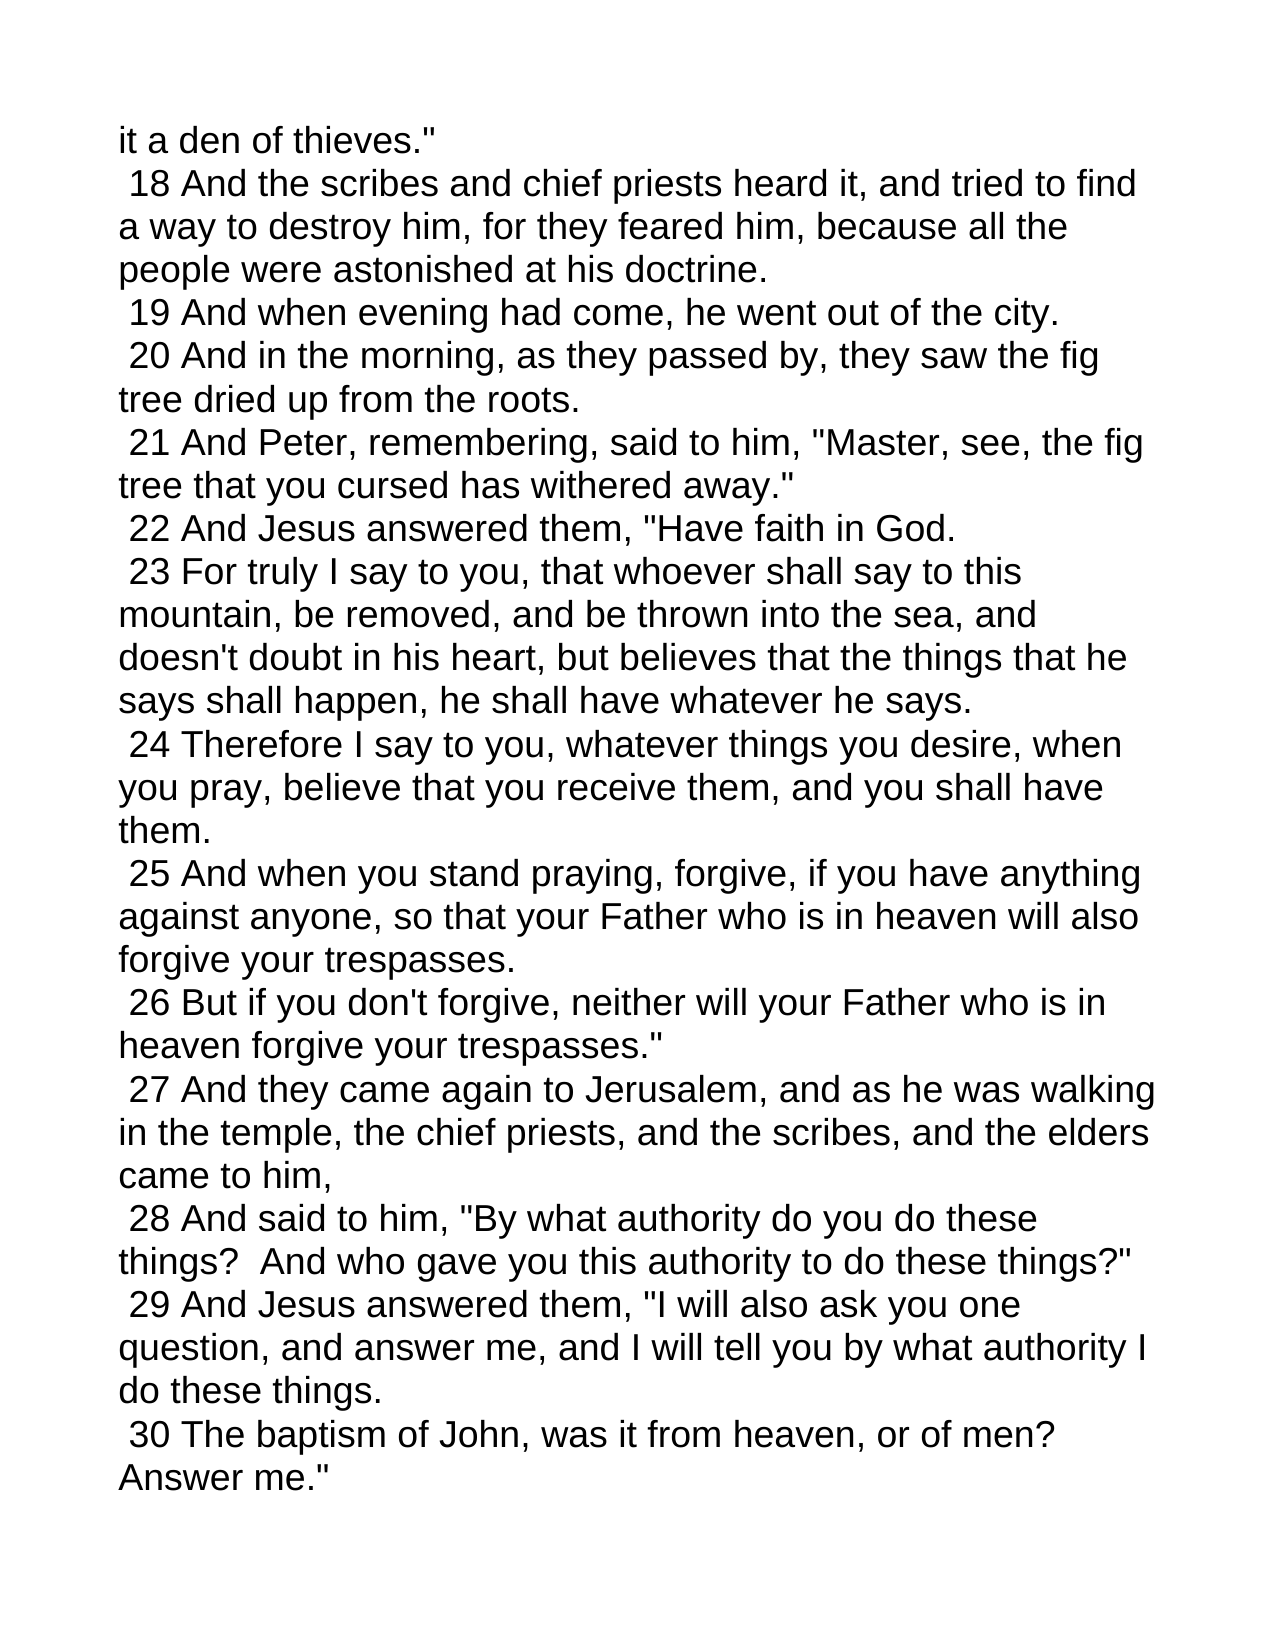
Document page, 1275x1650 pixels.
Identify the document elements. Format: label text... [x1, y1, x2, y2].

text 21 And Peter, remembering, said to him, "Master, see, the fig tree that you cursed has withered away." [118, 420, 1157, 506]
text 30 The baptism of John, was it from heaven, or of men? Answer me." [118, 1412, 1157, 1498]
text 23 For truly I say to you, that whoever shall say to this mountain, be removed, and be thrown into the sea, and doesn't doubt in his heart, but believes that the things that he says shall happen, he shall have whatever he says. [118, 549, 1157, 722]
text it a den of thieves." [118, 118, 1157, 161]
text 19 And when evening had come, he went out of the city. [118, 291, 1157, 334]
text 26 But if you don't forgive, neither will your Father who is in heaven forgive your trespasses." [118, 981, 1157, 1067]
text 22 And Jesus answered them, "Have faith in God. [118, 506, 1157, 549]
text 20 And in the morning, as they passed by, they saw the fig tree dried up from the roots. [118, 334, 1157, 420]
text 27 And they came again to Jerusalem, and as he was walking in the temple, the chief priests, and the scribes, and the elders came to him, [118, 1067, 1157, 1196]
text 25 And when you stand praying, forgive, if you have anything against anyone, so that your Father who is in heaven will also forgive your trespasses. [118, 851, 1157, 981]
text 28 And said to him, "By what authority do you do these things? And who gave you this authority to do these things?" [118, 1196, 1157, 1282]
text 29 And Jesus answered them, "I will also ask you one question, and answer me, and I will tell you by what authority I do these things. [118, 1282, 1157, 1412]
text 18 And the scribes and chief priests heard it, and tried to find a way to destroy him, for they feared him, because all the people were astonished at his doctrine. [118, 161, 1157, 291]
text 24 Therefore I say to you, whatever things you desire, when you pray, believe that you receive them, and you shall have them. [118, 722, 1157, 851]
